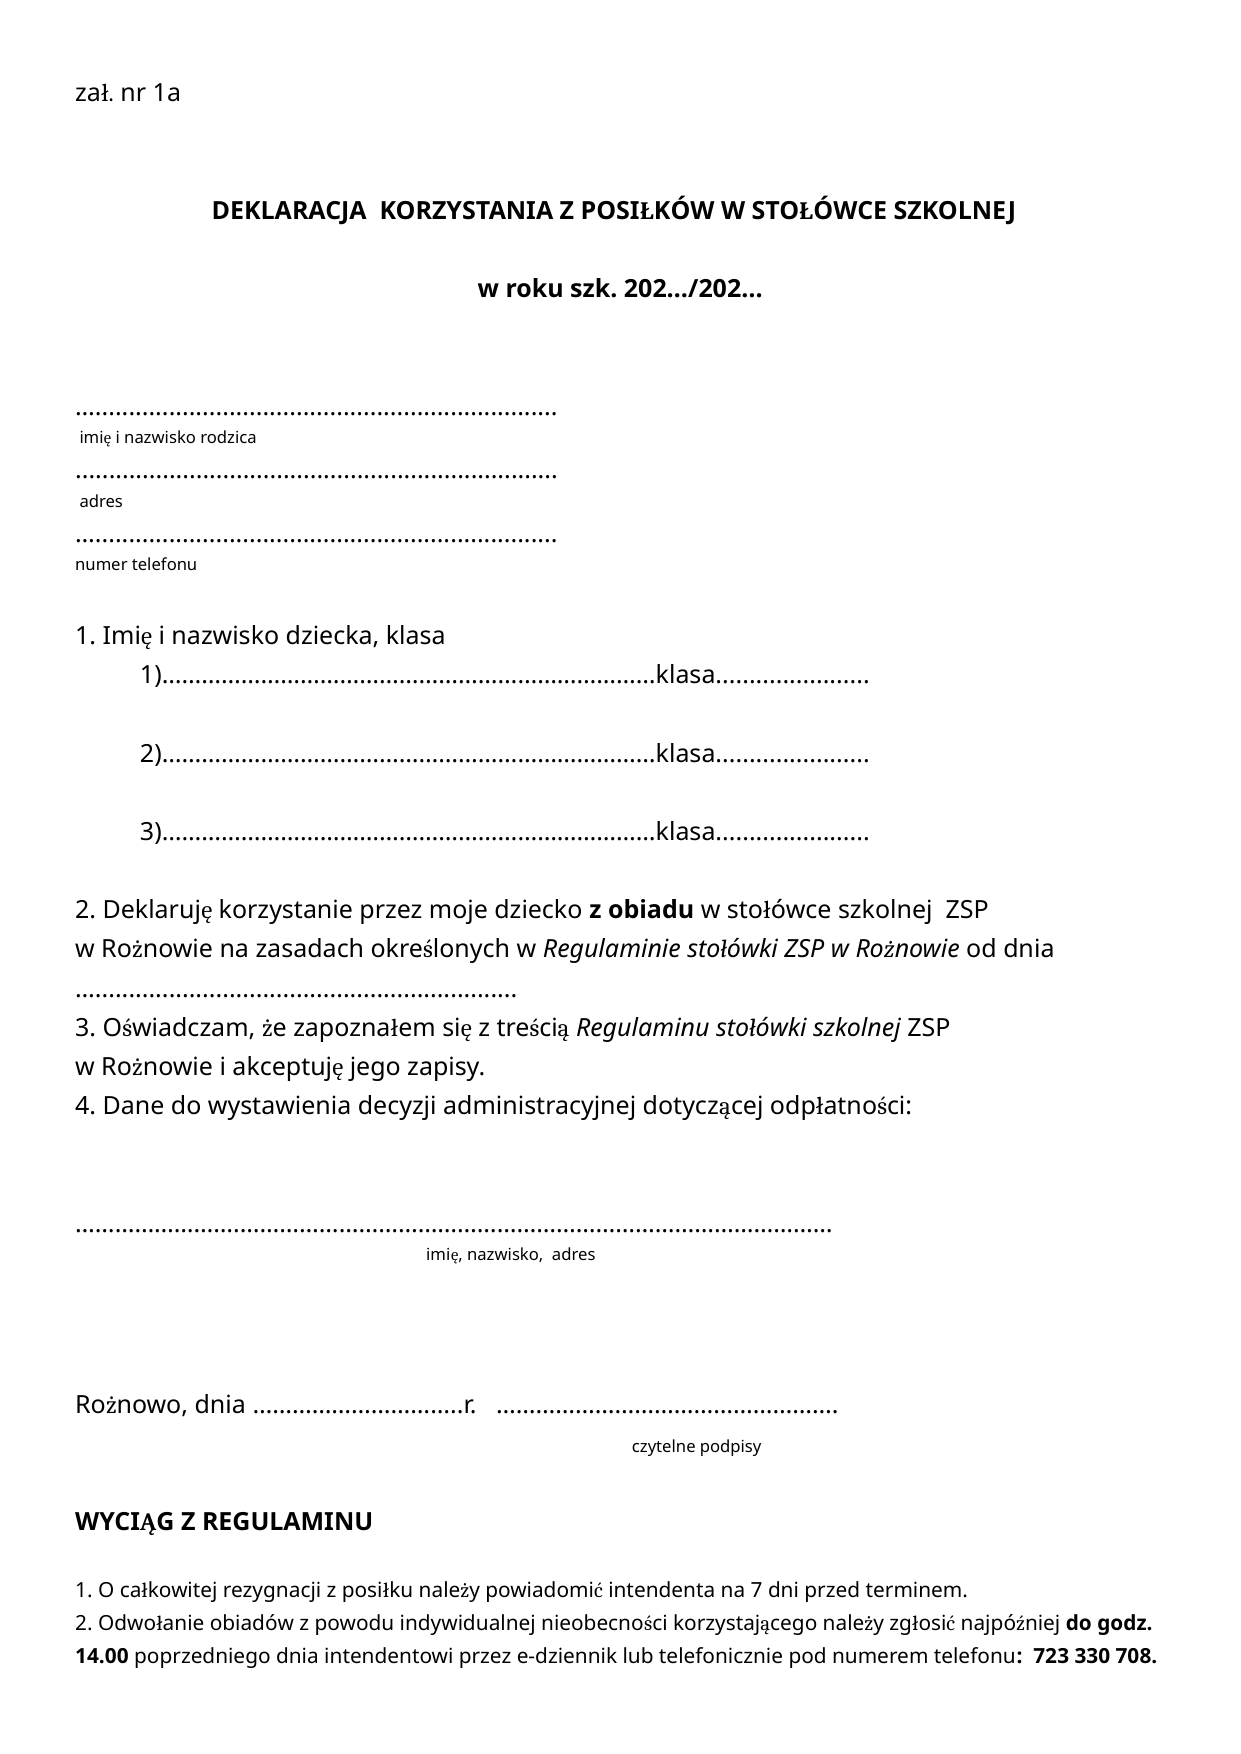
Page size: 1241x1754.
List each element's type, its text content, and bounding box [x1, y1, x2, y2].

text ........................................................................ adres [75, 452, 1165, 512]
text WYCIĄG Z REGULAMINU [75, 1504, 1165, 1538]
text DEKLARACJA KORZYSTANIA Z POSIŁKÓW W STOŁÓWCE SZKOLNEJ w roku szk. 202…/202… [75, 192, 1165, 305]
text 3)…………………………………………………………………klasa....................... [75, 814, 1165, 848]
text zał. nr 1a [75, 75, 1165, 109]
text …………………….……………………………………………………………………………… imię, nazwisko, adres [75, 1205, 1165, 1265]
text …..................................................................... numer telefonu [75, 515, 1165, 575]
text Rożnowo, dnia …………………………..r. ……………………………………………. [75, 1386, 1165, 1420]
text czytelne podpisy [75, 1425, 1165, 1459]
text 2)…………………………………………………………………klasa....................... [75, 735, 1165, 808]
text 2. Deklaruję korzystanie przez moje dziecko z obiadu w stołówce szkolnej ZSP w Rożnowie na zasadach określonych w Regulaminie stołówki ZSP w Rożnowie od dnia …............................................................... 3. Oświadczam, że zapoznałem się z treścią Regulaminu stołówki szkolnej ZSP w Rożnowie i akceptuję jego zapisy. 4. Dane do wystawienia decyzji administracyjnej dotyczącej odpłatności: [75, 892, 1165, 1122]
text 1)…………………………………………………………………klasa....................... [75, 657, 1165, 730]
text …..................................................................... imię i nazwisko rodzica [75, 388, 1165, 448]
text 1. O całkowitej rezygnacji z posiłku należy powiadomić intendenta na 7 dni przed terminem. 2. Odwołanie obiadów z powodu indywidualnej nieobecności korzystającego należy zgłosić najpóźniej do godz. 14.00 poprzedniego dnia intendentowi przez e-dziennik lub telefonicznie pod numerem telefonu: 723 330 708. [75, 1543, 1165, 1669]
text 1. Imię i nazwisko dziecka, klasa [75, 618, 1165, 652]
